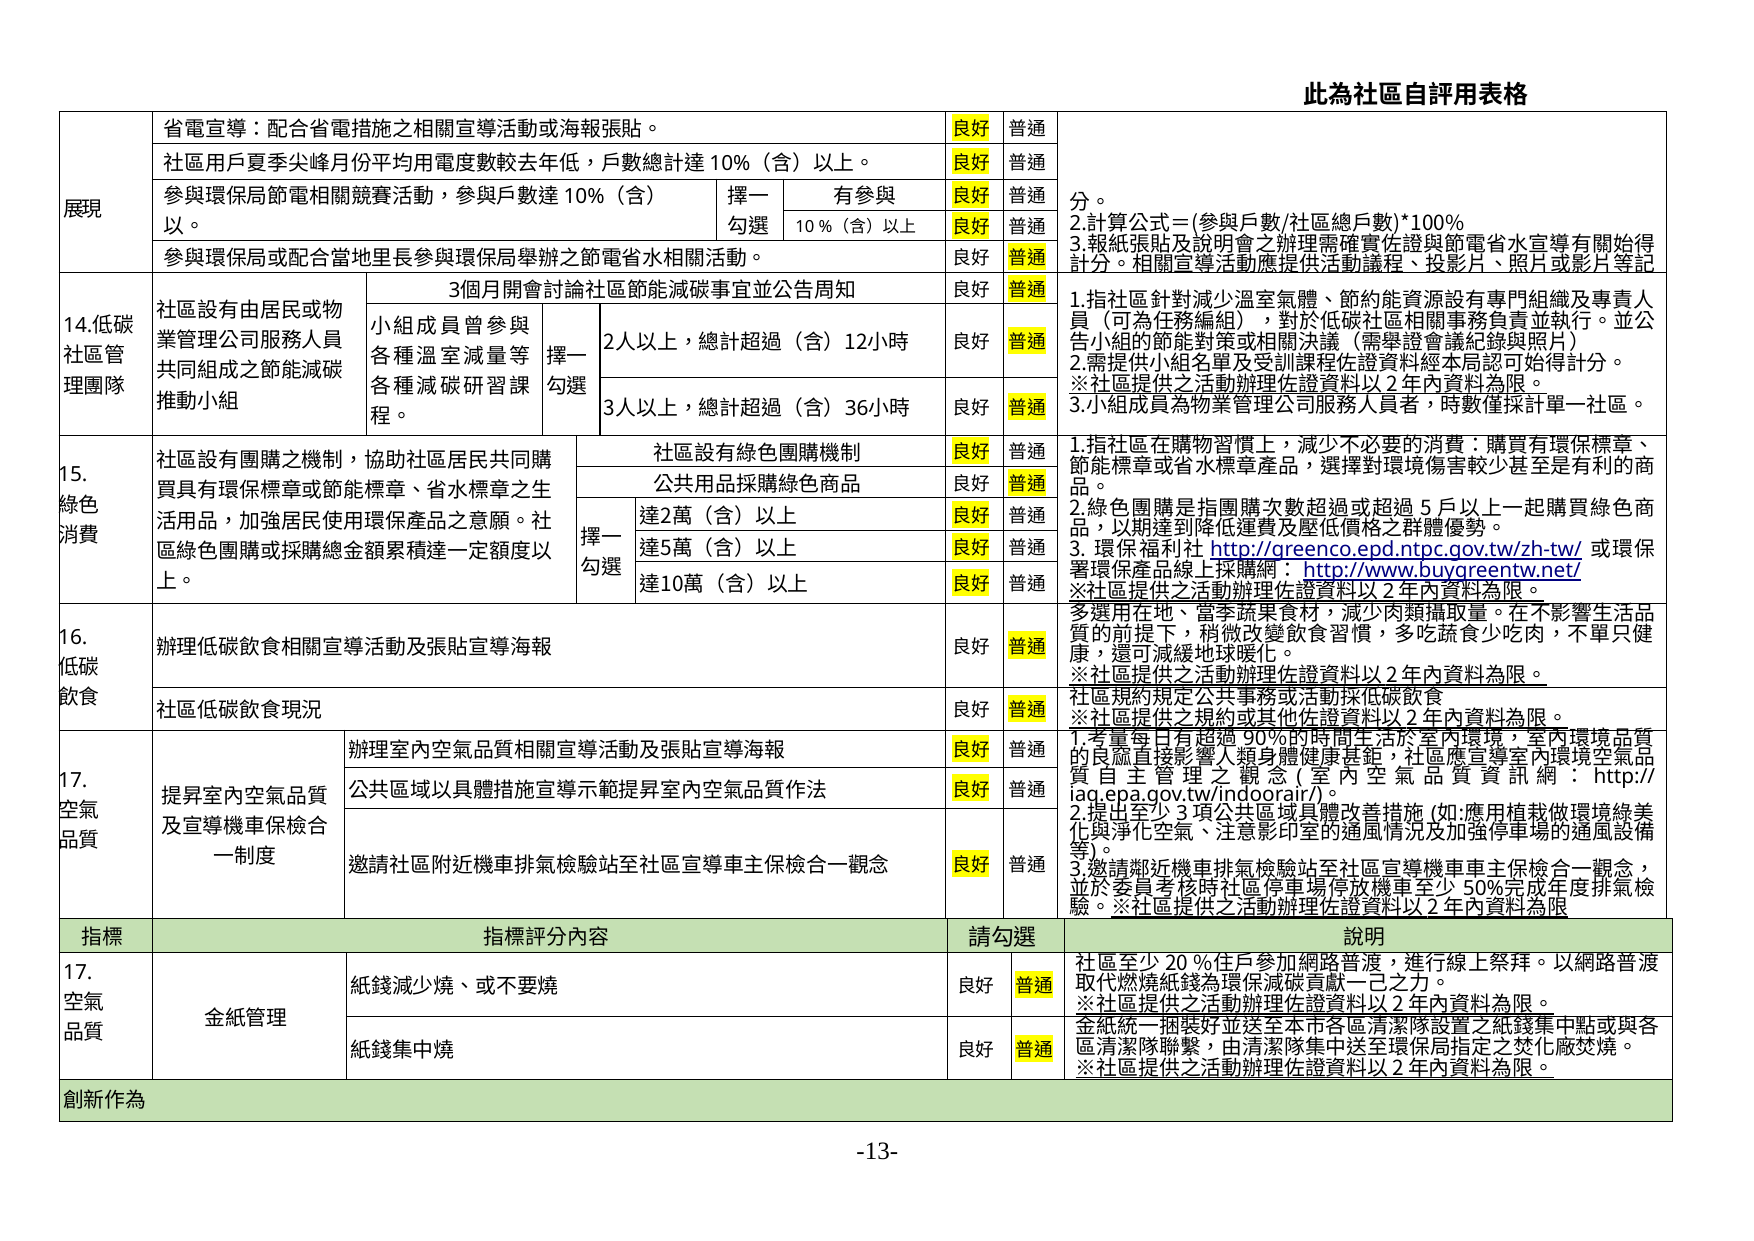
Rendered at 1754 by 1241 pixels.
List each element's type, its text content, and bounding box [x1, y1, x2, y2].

table_cell 1.指社區針對減少溫室氣體、節約能資源設有專門組織及專責人員（可為任務編組），對於低碳社區相關事務負責並執行。並公告小組的節能對策或相關決議（需舉證會議紀錄與照片） 2.需提供小組名單及受訓課程佐證資料經本局認可始得計分。 ※社區提供之活動辦理佐證資料以2年內資料為限。 3.小組成員為物業管理公司服務人員者，時數僅採計單一社區。 [1058, 273, 1666, 435]
table_cell [1667, 240, 1672, 272]
table_cell [1667, 687, 1672, 729]
table_cell 達2萬（含）以上 [636, 498, 945, 530]
table_cell 擇一勾選 [577, 498, 635, 602]
table_cell 普通 [1012, 953, 1064, 1016]
table_cell 擇一勾選 [717, 180, 783, 240]
table_cell 3個月開會討論社區節能減碳事宜並公告周知 [367, 273, 945, 303]
table_cell 普通 [1004, 562, 1057, 602]
table_cell 指標 [60, 919, 152, 952]
table_cell 14.低碳社區管理團隊 [60, 273, 152, 435]
table_cell 展現 [60, 112, 152, 272]
table_cell [1672, 377, 1695, 435]
table_cell 創新作為 [60, 1080, 1672, 1121]
table_cell 10 %（含）以上 [784, 211, 945, 240]
table_cell 說明 [1065, 919, 1672, 952]
table_cell 社區低碳飲食現況 [153, 688, 945, 729]
table_cell 3人以上，總計超過（含）36小時 [601, 378, 945, 435]
table_cell [1672, 466, 1695, 497]
table_cell 社區用戶夏季尖峰月份平均用電度數較去年低，戶數總計達10%（含）以上。 [153, 144, 945, 178]
table_cell 普通 [1004, 378, 1057, 435]
table_cell 良好 [948, 953, 1011, 1016]
table_cell 擇一勾選 [543, 304, 599, 435]
table_cell 指標評分內容 [153, 919, 947, 952]
table_cell 社區設有由居民或物業管理公司服務人員共同組成之節能減碳推動小組 [153, 273, 366, 435]
table_cell 良好 [946, 467, 1003, 497]
table_cell 良好 [946, 604, 1003, 687]
table_cell 小組成員曾參與各種溫室減量等各種減碳研習課程。 [367, 304, 542, 435]
table_cell 參與環保局或配合當地里長參與環保局舉辦之節電省水相關活動。 [153, 241, 945, 272]
table_cell 良好 [946, 531, 1003, 561]
table_cell 良好 [948, 1017, 1011, 1079]
table_cell [1672, 303, 1695, 377]
table_cell [1667, 435, 1672, 466]
table_cell [1667, 603, 1672, 687]
table_cell 普通 [1004, 144, 1057, 178]
table_cell [1667, 111, 1672, 142]
table_cell 良好 [946, 731, 1003, 767]
table_cell 社區設有團購之機制，協助社區居民共同購買具有環保標章或節能標章、省水標章之生活用品，加強居民使用環保產品之意願。社區綠色團購或採購總金額累積達一定額度以上。 [153, 436, 576, 602]
table_cell 2人以上，總計超過（含）12小時 [601, 304, 945, 377]
table_cell 省電宣導：配合省電措施之相關宣導活動或海報張貼。 [153, 112, 945, 142]
table_cell [1672, 561, 1695, 602]
table_cell 良好 [946, 241, 1003, 272]
table_cell 邀請社區附近機車排氣檢驗站至社區宣導車主保檢合一觀念 [345, 809, 945, 918]
table_cell 普通 [1004, 467, 1057, 497]
table_cell 良好 [946, 180, 1003, 210]
table_cell [1672, 530, 1695, 561]
table_cell [1673, 1079, 1695, 1121]
table_cell 普通 [1004, 688, 1057, 729]
table_cell 普通 [1004, 809, 1057, 918]
table_cell 有參與 [784, 180, 945, 210]
table_cell [1667, 530, 1672, 561]
table_cell 1.指社區在購物習慣上，減少不必要的消費：購買有環保標章、節能標章或省水標章產品，選擇對環境傷害較少甚至是有利的商品。 2.綠色團購是指團購次數超過或超過5戶以上一起購買綠色商品，以期達到降低運費及壓低價格之群體優勢。 3. 環保福利社http://greenco.epd.ntpc.gov.tw/zh-tw/ 或環保署環保產品線上採購網： http://www.buygreentw.net/ ※社區提供之活動辦理佐證資料以2年內資料為限。 [1058, 436, 1666, 602]
table_cell 16. 低碳 飲食 [60, 604, 152, 729]
table_cell 金紙統一捆裝好並送至本市各區清潔隊設置之紙錢集中點或與各區清潔隊聯繫，由清潔隊集中送至環保局指定之焚化廠焚燒。 ※社區提供之活動辦理佐證資料以2年內資料為限。 [1065, 1017, 1672, 1079]
table_cell 1.水省電統計可提供5-10月之水電費單影本或掃描檔佐證，一戶僅需提供一張有省水或省電費單即可，超過50%以上始得加2分。 2.計算公式＝(參與戶數/社區總戶數)*100% 3.報紙張貼及說明會之辦理需確實佐證與節電省水宣導有關始得計分。相關宣導活動應提供活動議程、投影片、照片或影片等記錄供查核，或登錄於Ecolife即可。 ※社區提供之活動辦理佐證資料以2年內資料為限。 [1058, 112, 1666, 272]
table_cell 良好 [946, 144, 1003, 178]
table_cell 普通 [1004, 273, 1057, 303]
table_cell 普通 [1004, 604, 1057, 687]
table_cell 公共區域以具體措施宣導示範提昇室內空氣品質作法 [345, 768, 945, 808]
table_cell [1672, 603, 1695, 687]
table_cell 普通 [1004, 436, 1057, 466]
table_cell 普通 [1004, 180, 1057, 210]
table_cell 普通 [1012, 1017, 1064, 1079]
table_cell [1667, 179, 1672, 210]
table_cell [1672, 143, 1695, 178]
table_cell 良好 [946, 211, 1003, 240]
table_cell 普通 [1004, 768, 1057, 808]
table_cell [1667, 497, 1672, 530]
table_cell 普通 [1004, 498, 1057, 530]
table_cell [1673, 1016, 1695, 1079]
table_cell 良好 [946, 498, 1003, 530]
table_cell 社區設有綠色團購機制 [577, 436, 945, 466]
table_cell 良好 [946, 436, 1003, 466]
table_cell [1672, 687, 1695, 729]
table_cell 普通 [1004, 112, 1057, 142]
table_cell [1667, 210, 1672, 240]
table_cell [1667, 561, 1672, 602]
table_cell [1672, 497, 1695, 530]
table_cell [1667, 466, 1672, 497]
table_cell 良好 [946, 809, 1003, 918]
table_cell 良好 [946, 273, 1003, 303]
table_cell 提昇室內空氣品質及宣導機車保檢合一制度 [153, 731, 344, 918]
table_cell 達5萬（含）以上 [636, 531, 945, 561]
table_cell 普通 [1004, 304, 1057, 377]
table_cell [1672, 435, 1695, 466]
table_cell [1667, 303, 1672, 377]
table_cell 請勾選 [948, 919, 1064, 952]
table_cell 辦理室內空氣品質相關宣導活動及張貼宣導海報 [345, 731, 945, 767]
table_cell [1672, 179, 1695, 210]
table_cell 辦理低碳飲食相關宣導活動及張貼宣導海報 [153, 604, 945, 687]
table_cell 良好 [946, 304, 1003, 377]
table_cell 公共用品採購綠色商品 [577, 467, 945, 497]
table_cell [1667, 377, 1672, 435]
table_cell 多選用在地、當季蔬果食材，減少肉類攝取量。在不影響生活品質的前提下，稍微改變飲食習慣，多吃蔬食少吃肉，不單只健康，還可減緩地球暖化。 ※社區提供之活動辦理佐證資料以2年內資料為限。 [1058, 604, 1666, 687]
table_cell 良好 [946, 378, 1003, 435]
table_cell [1673, 952, 1695, 1016]
table_cell [1667, 808, 1672, 918]
table_cell 紙錢集中燒 [347, 1017, 947, 1079]
table_cell 達10萬（含）以上 [636, 562, 945, 602]
table_cell [1672, 808, 1695, 918]
table_cell [1667, 272, 1672, 303]
table_cell 良好 [946, 112, 1003, 142]
table_cell 15. 綠色 消費 [60, 436, 152, 602]
table_cell 普通 [1004, 211, 1057, 240]
table_cell 良好 [946, 562, 1003, 602]
table_cell [1667, 143, 1672, 178]
table_cell [1672, 111, 1695, 142]
table_cell [1667, 767, 1672, 808]
table_cell [1672, 210, 1695, 240]
table_cell [1672, 240, 1695, 272]
table_cell 良好 [946, 768, 1003, 808]
table_cell [1667, 730, 1672, 767]
table_cell 社區規約規定公共事務或活動採低碳飲食 ※社區提供之規約或其他佐證資料以2年內資料為限。 [1058, 688, 1666, 729]
table_cell 17. 空氣 品質 [60, 731, 152, 918]
table_cell [1672, 767, 1695, 808]
table_cell 參與環保局節電相關競賽活動，參與戶數達10%（含）以。 [153, 180, 716, 240]
table_cell 紙錢減少燒、或不要燒 [347, 953, 947, 1016]
table_cell [1673, 918, 1695, 952]
table_cell [1672, 730, 1695, 767]
table_cell 普通 [1004, 731, 1057, 767]
table_cell [1672, 272, 1695, 303]
table_cell 良好 [946, 688, 1003, 729]
table_cell 社區至少20 %住戶參加網路普渡，進行線上祭拜。以網路普渡取代燃燒紙錢為環保減碳貢獻一己之力。 ※社區提供之活動辦理佐證資料以2年內資料為限。 [1065, 953, 1672, 1016]
table_cell 普通 [1004, 241, 1057, 272]
table_cell 金紙管理 [153, 953, 346, 1079]
table_cell 1.考量每日有超過90％的時間生活於室內環境，室內環境品質的良窳直接影響人類身體健康甚鉅，社區應宣導室內環境空氣品質自主管理之觀念(室內空氣品質資訊網：http://iaq.epa.gov.tw/indoorair/)。 2.提出至少3項公共區域具體改善措施 (如:應用植栽做環境綠美化與淨化空氣、注意影印室的通風情況及加強停車場的通風設備等)。 3.邀請鄰近機車排氣檢驗站至社區宣導機車車主保檢合一觀念，並於委員考核時社區停車場停放機車至少50%完成年度排氣檢驗。※社區提供之活動辦理佐證資料以2年內資料為限 [1058, 731, 1666, 918]
table_cell 普通 [1004, 531, 1057, 561]
table_cell 17. 空氣 品質 [60, 953, 152, 1079]
